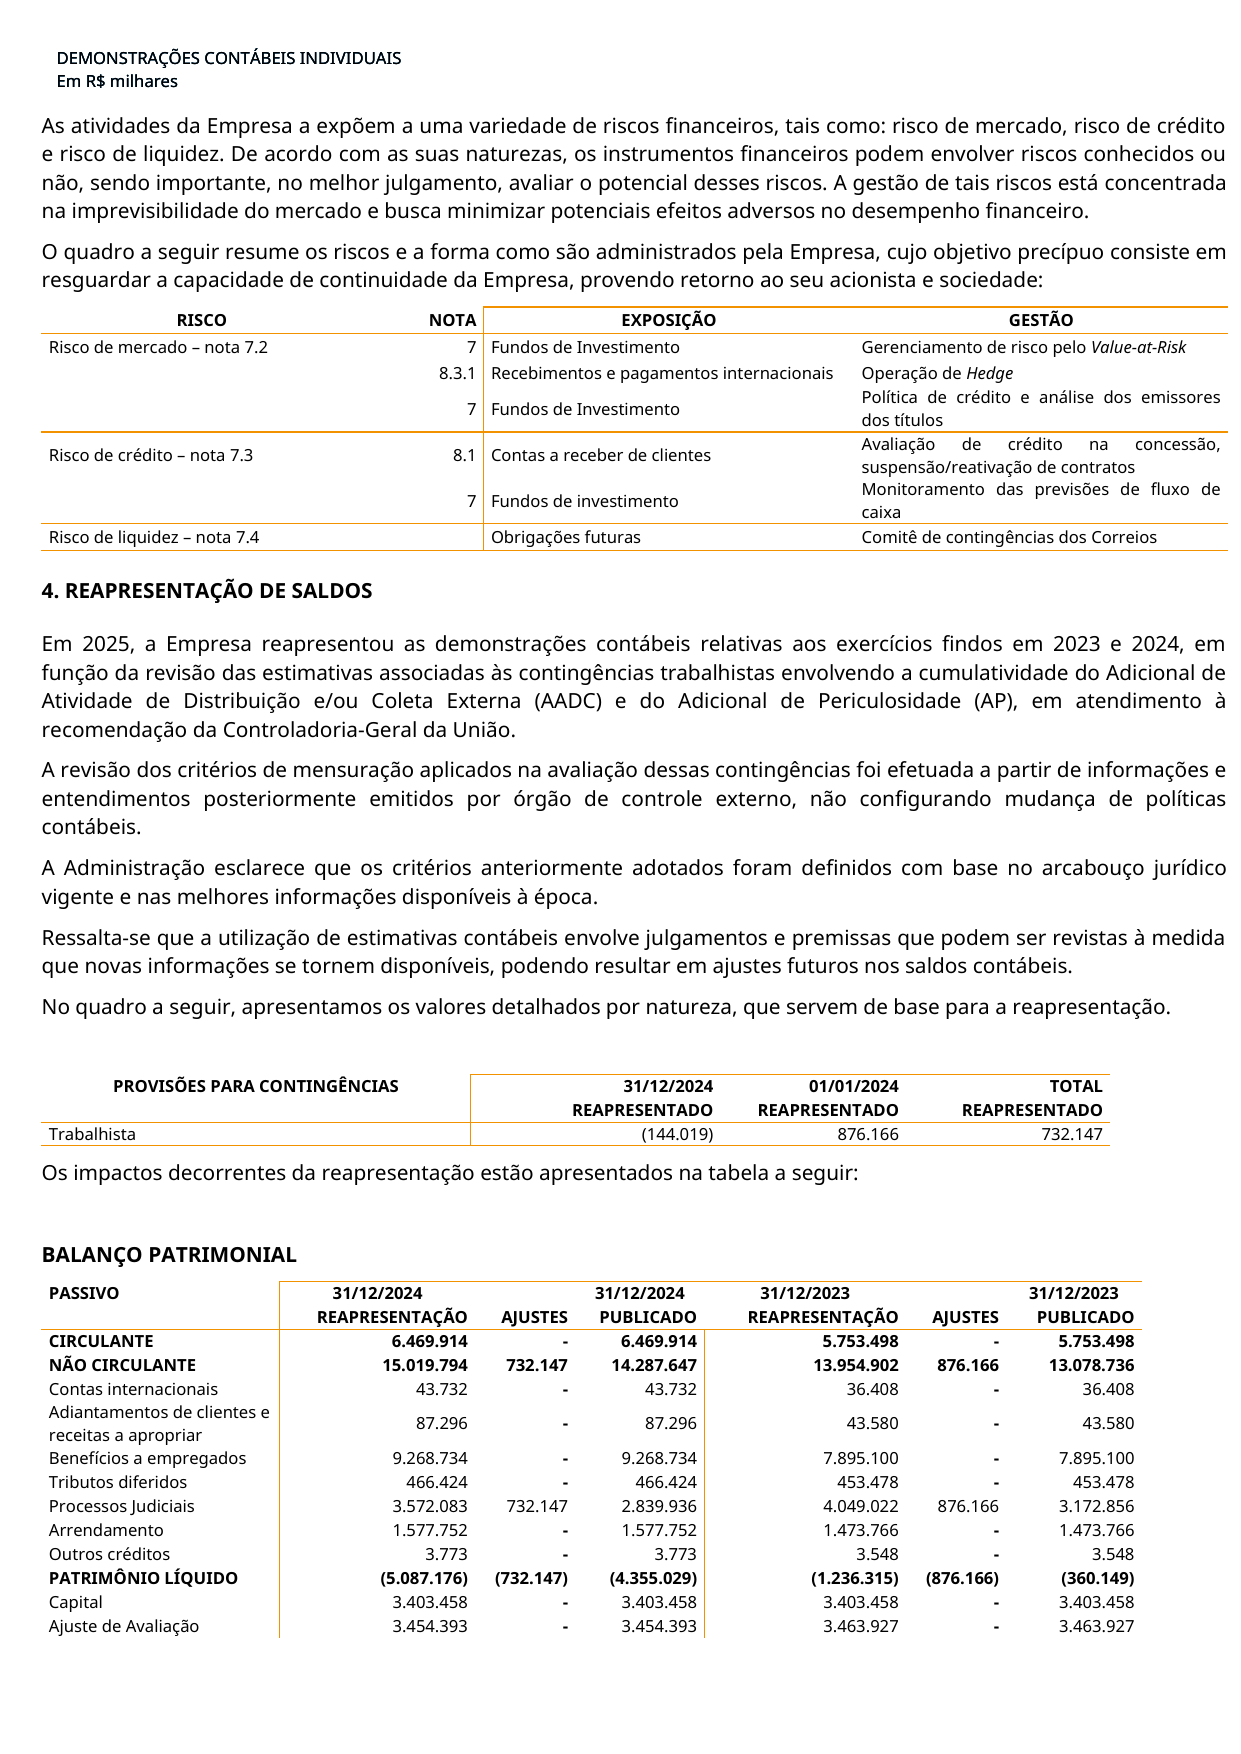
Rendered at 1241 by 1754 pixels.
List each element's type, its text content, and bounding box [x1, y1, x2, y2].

table_cell REAPRESENTADO [906, 1098, 1110, 1121]
table_cell 7 [362, 386, 483, 431]
table_cell - [906, 1330, 1006, 1353]
table_cell 7.895.100 [1006, 1446, 1142, 1470]
table_cell 1.473.766 [705, 1518, 906, 1542]
table_header [475, 1282, 575, 1305]
table_cell Processos Judiciais [41, 1494, 279, 1518]
table_header 31/12/2024 [280, 1282, 475, 1305]
table_cell AJUSTES [906, 1305, 1006, 1329]
table_cell Avaliação de crédito na concessão, suspensão/reativação de contratos [854, 433, 1228, 478]
table_cell 3.454.393 [280, 1614, 475, 1638]
table_cell 13.078.736 [1006, 1353, 1142, 1377]
table_header [906, 1282, 1006, 1305]
table_cell 453.478 [1006, 1470, 1142, 1494]
table_cell - [475, 1470, 575, 1494]
table_cell REAPRESENTAÇÃO [280, 1305, 475, 1329]
table_cell [41, 386, 362, 431]
table_cell Fundos de Investimento [484, 386, 854, 431]
table_cell (732.147) [475, 1566, 575, 1590]
table_cell Monitoramento das previsões de fluxo de caixa [854, 478, 1228, 523]
table_cell - [906, 1446, 1006, 1470]
table_cell 1.577.752 [575, 1518, 704, 1542]
table_cell 453.478 [705, 1470, 906, 1494]
table_cell AJUSTES [475, 1305, 575, 1329]
table_cell [362, 524, 483, 550]
table_cell 43.580 [705, 1401, 906, 1446]
text O quadro a seguir resume os riscos e a forma como são administrados pela Empresa, cujo objetivo precípuo consiste em resguardar a capacidade de continuidade da Empresa, provendo retorno ao seu acionista e sociedade: [41, 237, 1228, 294]
table_cell - [475, 1542, 575, 1566]
table_cell (144.019) [471, 1123, 721, 1145]
table_cell 3.773 [575, 1542, 704, 1566]
table_cell 3.403.458 [1006, 1590, 1142, 1614]
table_cell Obrigações futuras [484, 524, 854, 550]
table_cell Política de crédito e análise dos emissores dos títulos [854, 386, 1228, 431]
table_cell 732.147 [906, 1123, 1110, 1145]
table_cell 3.773 [280, 1542, 475, 1566]
table_cell 2.839.936 [575, 1494, 704, 1518]
text Ressalta-se que a utilização de estimativas contábeis envolve julgamentos e premissas que podem ser revistas à medida que novas informações se tornem disponíveis, podendo resultar em ajustes futuros nos saldos contábeis. [41, 923, 1228, 980]
table_cell 87.296 [575, 1401, 704, 1446]
table_cell - [906, 1542, 1006, 1566]
table_cell Capital [41, 1590, 279, 1614]
table_cell 4.049.022 [705, 1494, 906, 1518]
table_cell Trabalhista [41, 1123, 470, 1145]
table_cell 3.172.856 [1006, 1494, 1142, 1518]
table_cell 3.572.083 [280, 1494, 475, 1518]
table_cell - [906, 1401, 1006, 1446]
table_cell [41, 1098, 470, 1121]
table_cell 3.463.927 [1006, 1614, 1142, 1638]
table_cell 1.577.752 [280, 1518, 475, 1542]
table_cell (1.236.315) [705, 1566, 906, 1590]
text BALANÇO PATRIMONIAL [41, 1240, 1228, 1268]
table_cell 14.287.647 [575, 1353, 704, 1377]
table_cell 732.147 [475, 1494, 575, 1518]
table_cell PUBLICADO [1006, 1305, 1142, 1329]
table_cell Operação de Hedge [854, 360, 1228, 386]
table_cell 43.732 [575, 1377, 704, 1401]
table_header NOTA [362, 306, 483, 333]
table_cell [41, 360, 362, 386]
table_cell 36.408 [705, 1377, 906, 1401]
table_cell 6.469.914 [280, 1330, 475, 1353]
table_cell Ajuste de Avaliação [41, 1614, 279, 1638]
table_cell NÃO CIRCULANTE [41, 1353, 279, 1377]
table_cell 3.463.927 [705, 1614, 906, 1638]
table_cell 5.753.498 [1006, 1330, 1142, 1353]
table_cell 1.473.766 [1006, 1518, 1142, 1542]
table_cell - [475, 1401, 575, 1446]
table_cell - [475, 1377, 575, 1401]
table_cell - [475, 1518, 575, 1542]
table_cell 87.296 [280, 1401, 475, 1446]
table_cell (5.087.176) [280, 1566, 475, 1590]
table_header 31/12/2024 [575, 1282, 704, 1305]
table_cell 876.166 [906, 1494, 1006, 1518]
table_cell REAPRESENTAÇÃO [704, 1305, 906, 1329]
table_cell 3.403.458 [280, 1590, 475, 1614]
table_cell Tributos diferidos [41, 1470, 279, 1494]
table_cell 7 [362, 478, 483, 523]
table_cell - [475, 1614, 575, 1638]
table_header TOTAL [906, 1075, 1110, 1098]
table_cell Benefícios a empregados [41, 1446, 279, 1470]
text Os impactos decorrentes da reapresentação estão apresentados na tabela a seguir: [41, 1158, 1228, 1186]
table_cell 13.954.902 [705, 1353, 906, 1377]
text A Administração esclarece que os critérios anteriormente adotados foram definidos com base no arcabouço jurídico vigente e nas melhores informações disponíveis à época. [41, 853, 1228, 910]
table_cell 7 [362, 334, 483, 359]
table_cell 36.408 [1006, 1377, 1142, 1401]
table_cell 8.3.1 [362, 360, 483, 386]
table_header EXPOSIÇÃO [484, 308, 854, 333]
table_cell - [906, 1614, 1006, 1638]
table_cell Fundos de investimento [484, 478, 854, 523]
table_cell 3.548 [705, 1542, 906, 1566]
table_cell REAPRESENTADO [471, 1098, 721, 1121]
table_cell - [475, 1446, 575, 1470]
table_cell 466.424 [280, 1470, 475, 1494]
table_header 31/12/2023 [704, 1282, 906, 1305]
table_cell [41, 1305, 279, 1329]
table_cell - [906, 1470, 1006, 1494]
table_cell Gerenciamento de risco pelo Value-at-Risk [854, 334, 1228, 359]
table_cell [41, 478, 362, 523]
table_cell Risco de mercado – nota 7.2 [41, 334, 362, 359]
table_cell Fundos de Investimento [484, 334, 854, 359]
table_cell 5.753.498 [705, 1330, 906, 1353]
table_cell Contas internacionais [41, 1377, 279, 1401]
table_cell 876.166 [721, 1123, 906, 1145]
table_cell Outros créditos [41, 1542, 279, 1566]
table_cell Contas a receber de clientes [484, 433, 854, 478]
table_cell - [906, 1518, 1006, 1542]
table_cell Comitê de contingências dos Correios [854, 524, 1228, 550]
table_header 31/12/2024 [471, 1075, 721, 1098]
table_cell 8.1 [362, 433, 483, 478]
text As atividades da Empresa a expõem a uma variedade de riscos financeiros, tais como: risco de mercado, risco de crédito e risco de liquidez. De acordo com as suas naturezas, os instrumentos financeiros podem envolver riscos conhecidos ou não, sendo importante, no melhor julgamento, avaliar o potencial desses riscos. A gestão de tais riscos está concentrada na imprevisibilidade do mercado e busca minimizar potenciais efeitos adversos no desempenho financeiro. [41, 111, 1228, 224]
table_cell 3.548 [1006, 1542, 1142, 1566]
table_cell Adiantamentos de clientes e receitas a apropriar [41, 1401, 279, 1446]
table_header RISCO [41, 306, 362, 333]
table_header GESTÃO [854, 308, 1228, 333]
table_cell PATRIMÔNIO LÍQUIDO [41, 1566, 279, 1590]
table_cell - [475, 1330, 575, 1353]
table_cell 15.019.794 [280, 1353, 475, 1377]
table_cell - [475, 1590, 575, 1614]
table_cell 466.424 [575, 1470, 704, 1494]
text Em 2025, a Empresa reapresentou as demonstrações contábeis relativas aos exercícios findos em 2023 e 2024, em função da revisão das estimativas associadas às contingências trabalhistas envolvendo a cumulatividade do Adicional de Atividade de Distribuição e/ou Coleta Externa (AADC) e do Adicional de Periculosidade (AP), em atendimento à recomendação da Controladoria-Geral da União. [41, 629, 1228, 743]
table_cell - [906, 1377, 1006, 1401]
table_cell Arrendamento [41, 1518, 279, 1542]
table_cell 732.147 [475, 1353, 575, 1377]
table_cell 3.454.393 [575, 1614, 704, 1638]
table_cell PUBLICADO [575, 1305, 704, 1329]
table_header PROVISÕES PARA CONTINGÊNCIAS [41, 1074, 470, 1098]
table_cell 3.403.458 [575, 1590, 704, 1614]
table_cell (360.149) [1006, 1566, 1142, 1590]
table_header PASSIVO [41, 1281, 279, 1305]
table_cell (4.355.029) [575, 1566, 704, 1590]
table_cell 3.403.458 [705, 1590, 906, 1614]
table_cell 43.580 [1006, 1401, 1142, 1446]
table_cell REAPRESENTADO [721, 1098, 906, 1121]
text No quadro a seguir, apresentamos os valores detalhados por natureza, que servem de base para a reapresentação. [41, 992, 1228, 1021]
table_cell Risco de liquidez – nota 7.4 [41, 524, 362, 550]
table_cell Recebimentos e pagamentos internacionais [484, 360, 854, 386]
table_cell 43.732 [280, 1377, 475, 1401]
table_header 31/12/2023 [1006, 1282, 1142, 1305]
table_cell - [906, 1590, 1006, 1614]
subtitle REAPRESENTAÇÃO DE SALDOS [41, 576, 1228, 604]
table_cell (876.166) [906, 1566, 1006, 1590]
table_cell 9.268.734 [280, 1446, 475, 1470]
table_cell 9.268.734 [575, 1446, 704, 1470]
text A revisão dos critérios de mensuração aplicados na avaliação dessas contingências foi efetuada a partir de informações e entendimentos posteriormente emitidos por órgão de controle externo, não configurando mudança de políticas contábeis. [41, 756, 1228, 841]
table_cell Risco de crédito – nota 7.3 [41, 433, 362, 478]
table_cell 7.895.100 [705, 1446, 906, 1470]
table_header 01/01/2024 [721, 1075, 906, 1098]
table_cell CIRCULANTE [41, 1330, 279, 1353]
table_cell 876.166 [906, 1353, 1006, 1377]
table_cell 6.469.914 [575, 1330, 704, 1353]
